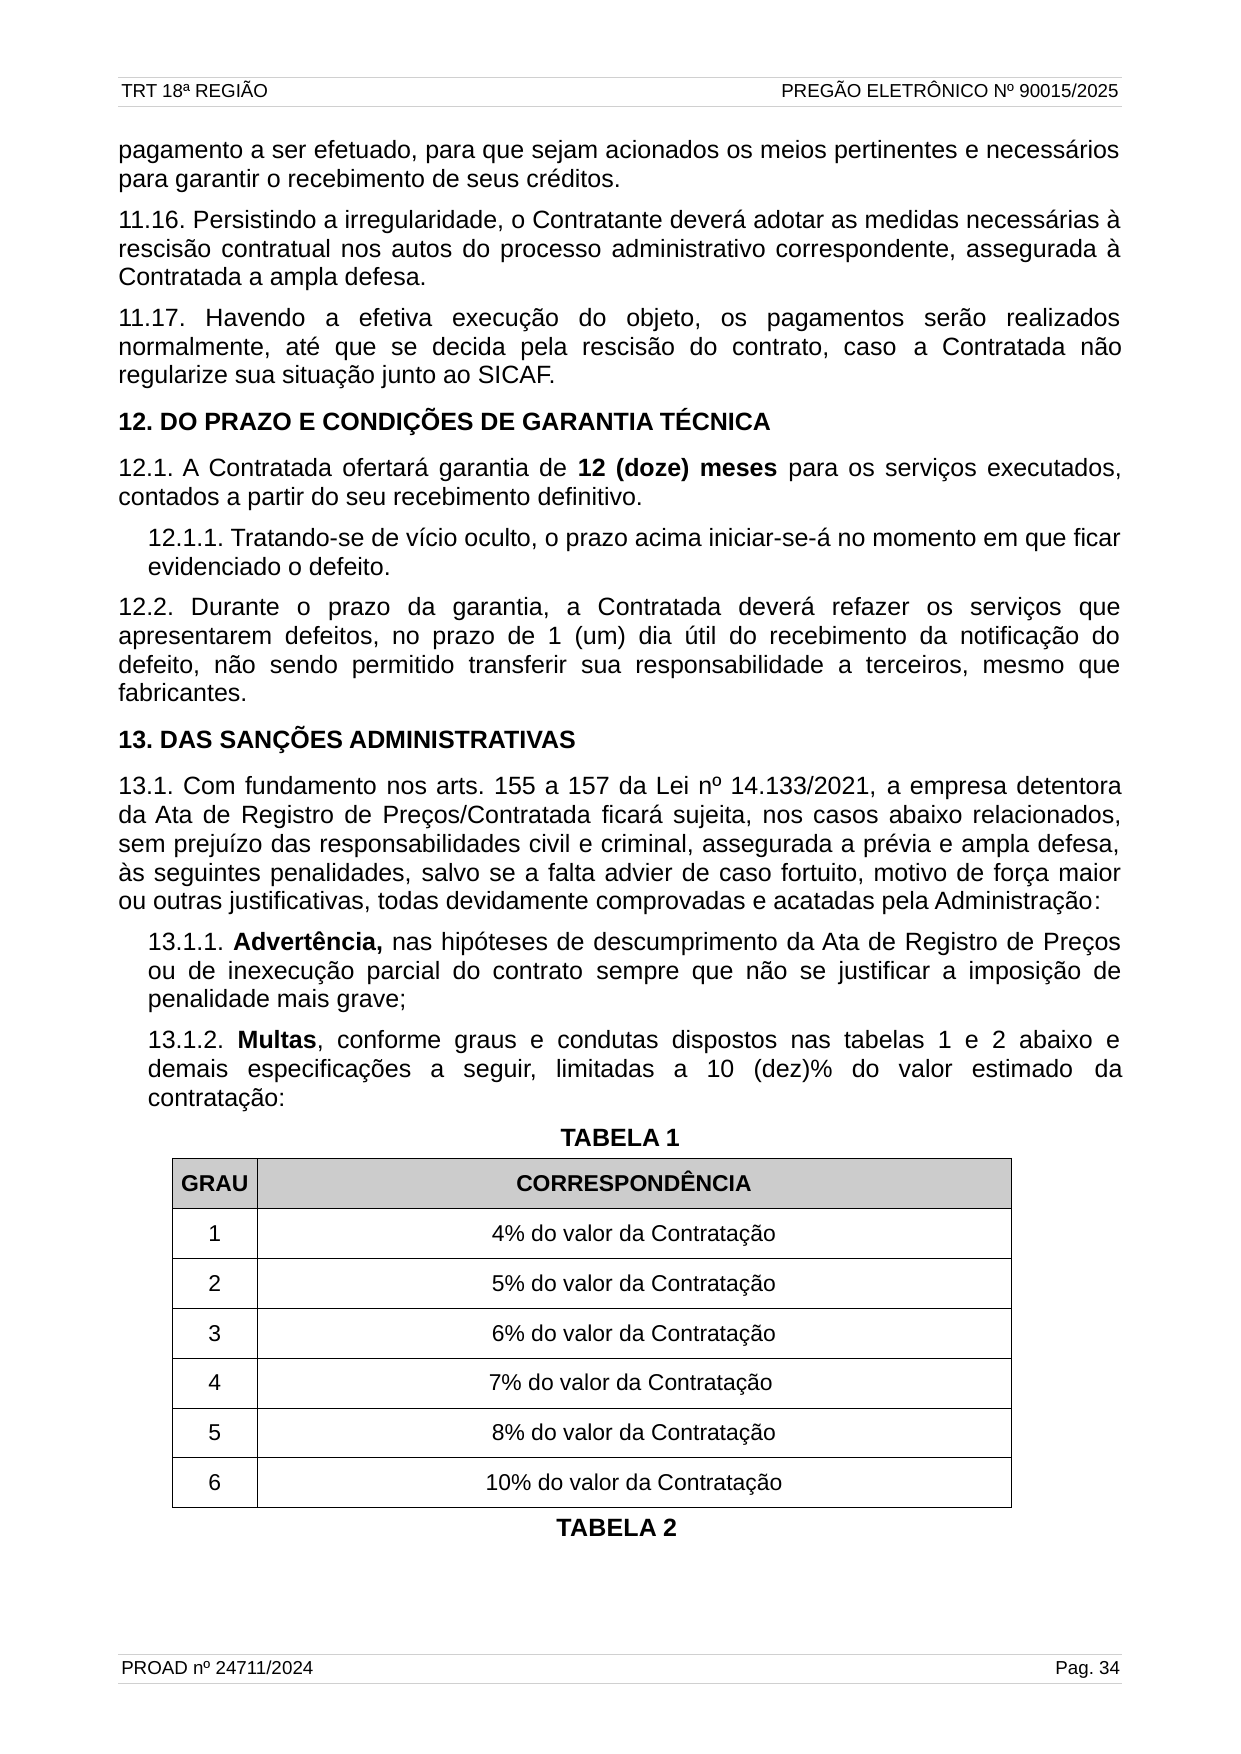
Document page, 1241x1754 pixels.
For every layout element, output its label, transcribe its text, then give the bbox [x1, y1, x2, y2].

text TABELA 1 [118, 1123, 1122, 1152]
text 12.1. A Contratada ofertará garantia de 12 (doze) meses para os serviços executados, contados a partir do seu recebimento definitivo. [118, 453, 1122, 511]
table_cell 1 [173, 1209, 257, 1258]
text 12.2. Durante o prazo da garantia, a Contratada deverá refazer os serviços que apresentarem defeitos, no prazo de 1 (um) dia útil do recebimento da notificação do defeito, não sendo permitido transferir sua responsabilidade a terceiros, mesmo que fabricantes. [118, 592, 1122, 707]
table_cell 4 [173, 1359, 257, 1407]
table_cell 10% do valor da Contratação [258, 1458, 1011, 1507]
text 13. DAS SANÇÕES ADMINISTRATIVAS [118, 725, 1122, 754]
text 11.16. Persistindo a irregularidade, o Contratante deverá adotar as medidas necessárias à rescisão contratual nos autos do processo administrativo correspondente, assegurada à Contratada a ampla defesa. [118, 205, 1122, 291]
table_cell 8% do valor da Contratação [258, 1409, 1011, 1457]
table_header CORRESPONDÊNCIA [258, 1159, 1011, 1208]
table_cell 6 [173, 1458, 257, 1507]
table_cell 5% do valor da Contratação [258, 1259, 1011, 1308]
text TABELA 2 [118, 1513, 1122, 1542]
text 13.1.2. Multas, conforme graus e condutas dispostos nas tabelas 1 e 2 abaixo e demais especificações a seguir, limitadas a 10 (dez)% do valor estimado da contratação: [148, 1025, 1122, 1111]
table_cell 5 [173, 1409, 257, 1457]
text 12. DO PRAZO E CONDIÇÕES DE GARANTIA TÉCNICA [118, 407, 1122, 436]
text 13.1. Com fundamento nos arts. 155 a 157 da Lei nº 14.133/2021, a empresa detentora da Ata de Registro de Preços/Contratada ficará sujeita, nos casos abaixo relacionados, sem prejuízo das responsabilidades civil e criminal, assegurada a prévia e ampla defesa, às seguintes penalidades, salvo se a falta advier de caso fortuito, motivo de força maior ou outras justificativas, todas devidamente comprovadas e acatadas pela Administração: [118, 771, 1122, 915]
text pagamento a ser efetuado, para que sejam acionados os meios pertinentes e necessários para garantir o recebimento de seus créditos. [118, 136, 1122, 193]
table_cell 4% do valor da Contratação [258, 1209, 1011, 1258]
table_cell 3 [173, 1309, 257, 1357]
table_cell 2 [173, 1259, 257, 1308]
text 13.1.1. Advertência, nas hipóteses de descumprimento da Ata de Registro de Preços ou de inexecução parcial do contrato sempre que não se justificar a imposição de penalidade mais grave; [148, 927, 1122, 1013]
text 11.17. Havendo a efetiva execução do objeto, os pagamentos serão realizados normalmente, até que se decida pela rescisão do contrato, caso a Contratada não regularize sua situação junto ao SICAF. [118, 303, 1122, 389]
text 12.1.1. Tratando-se de vício oculto, o prazo acima iniciar-se-á no momento em que ficar evidenciado o defeito. [148, 523, 1122, 580]
table_cell 7% do valor da Contratação [258, 1359, 1011, 1407]
table_header GRAU [173, 1159, 257, 1208]
table_cell 6% do valor da Contratação [258, 1309, 1011, 1357]
